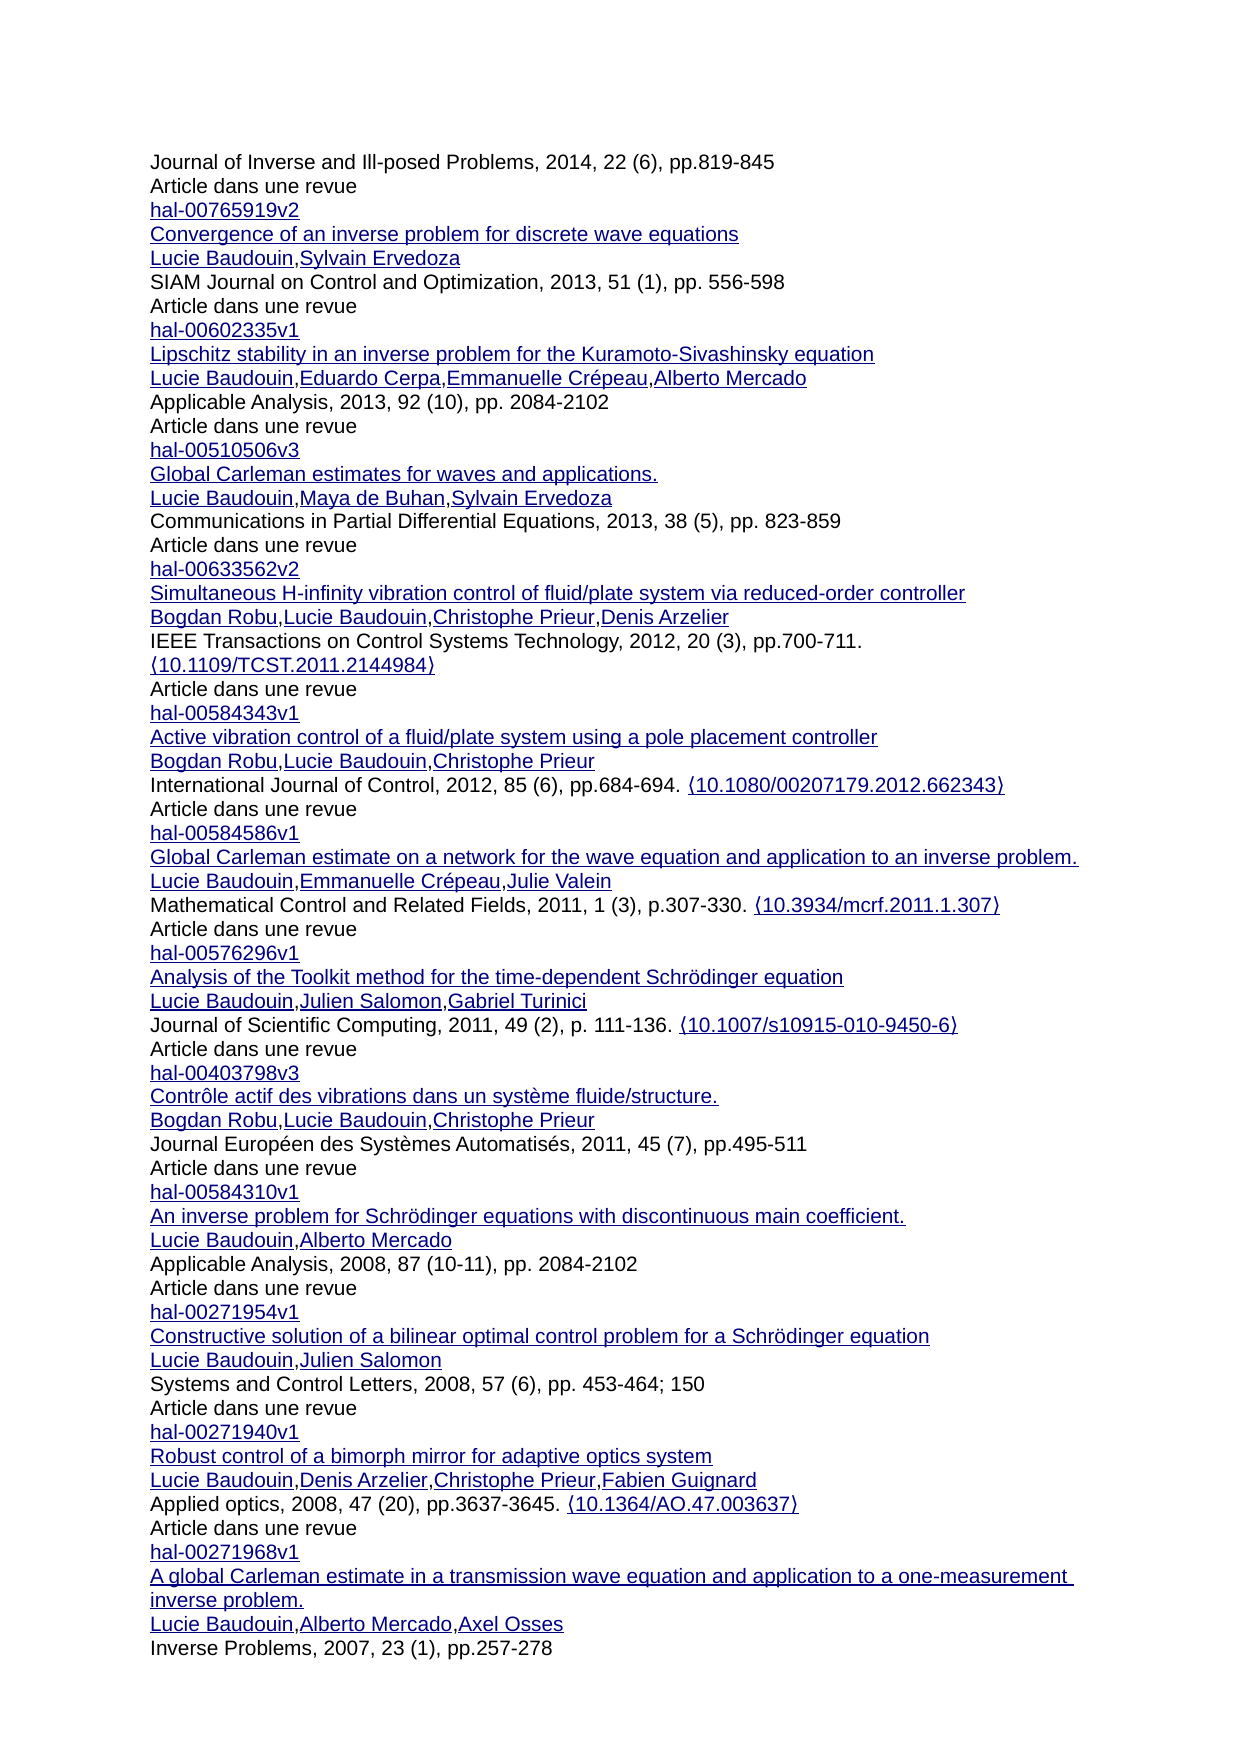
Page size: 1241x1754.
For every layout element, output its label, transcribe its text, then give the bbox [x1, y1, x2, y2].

table_cell A global Carleman estimate in a transmission wave equation and application to a one-measurement inverse problem. Lucie Baudouin,Alberto Mercado,Axel Osses Inverse Problems, 2007, 23 (1), pp.257-278 [150, 1564, 1090, 1659]
table_cell Active vibration control of a fluid/plate system using a pole placement controller Bogdan Robu,Lucie Baudouin,Christophe Prieur International Journal of Control, 2012, 85 (6), pp.684-694. ⟨10.1080/00207179.2012.662343⟩ Article dans une revue hal-00584586v1 [150, 725, 1090, 845]
table_cell Analysis of the Toolkit method for the time-dependent Schrödinger equation Lucie Baudouin,Julien Salomon,Gabriel Turinici Journal of Scientific Computing, 2011, 49 (2), p. 111-136. ⟨10.1007/s10915-010-9450-6⟩ Article dans une revue hal-00403798v3 [150, 965, 1090, 1084]
table_cell Constructive solution of a bilinear optimal control problem for a Schrödinger equation Lucie Baudouin,Julien Salomon Systems and Control Letters, 2008, 57 (6), pp. 453-464; 150 Article dans une revue hal-00271940v1 [150, 1324, 1090, 1444]
table_cell Contrôle actif des vibrations dans un système fluide/structure. Bogdan Robu,Lucie Baudouin,Christophe Prieur Journal Européen des Systèmes Automatisés, 2011, 45 (7), pp.495-511 Article dans une revue hal-00584310v1 [150, 1084, 1090, 1204]
table_cell An inverse problem for Schrödinger equations with discontinuous main coefficient. Lucie Baudouin,Alberto Mercado Applicable Analysis, 2008, 87 (10-11), pp. 2084-2102 Article dans une revue hal-00271954v1 [150, 1204, 1090, 1324]
table_cell Lipschitz stability in an inverse problem for the Kuramoto-Sivashinsky equation Lucie Baudouin,Eduardo Cerpa,Emmanuelle Crépeau,Alberto Mercado Applicable Analysis, 2013, 92 (10), pp. 2084-2102 Article dans une revue hal-00510506v3 [150, 342, 1090, 461]
table_cell Global Carleman estimate on a network for the wave equation and application to an inverse problem. Lucie Baudouin,Emmanuelle Crépeau,Julie Valein Mathematical Control and Related Fields, 2011, 1 (3), p.307-330. ⟨10.3934/mcrf.2011.1.307⟩ Article dans une revue hal-00576296v1 [150, 845, 1090, 964]
table_cell Simultaneous H-infinity vibration control of fluid/plate system via reduced-order controller Bogdan Robu,Lucie Baudouin,Christophe Prieur,Denis Arzelier IEEE Transactions on Control Systems Technology, 2012, 20 (3), pp.700-711. ⟨10.1109/TCST.2011.2144984⟩ Article dans une revue hal-00584343v1 [150, 581, 1090, 725]
table_cell Global Carleman estimates for waves and applications. Lucie Baudouin,Maya de Buhan,Sylvain Ervedoza Communications in Partial Differential Equations, 2013, 38 (5), pp. 823-859 Article dans une revue hal-00633562v2 [150, 461, 1090, 581]
table_cell Journal of Inverse and Ill-posed Problems, 2014, 22 (6), pp.819-845 Article dans une revue hal-00765919v2 [150, 150, 1090, 222]
table_cell Convergence of an inverse problem for discrete wave equations Lucie Baudouin,Sylvain Ervedoza SIAM Journal on Control and Optimization, 2013, 51 (1), pp. 556-598 Article dans une revue hal-00602335v1 [150, 222, 1090, 342]
table_cell Robust control of a bimorph mirror for adaptive optics system Lucie Baudouin,Denis Arzelier,Christophe Prieur,Fabien Guignard Applied optics, 2008, 47 (20), pp.3637-3645. ⟨10.1364/AO.47.003637⟩ Article dans une revue hal-00271968v1 [150, 1444, 1090, 1563]
